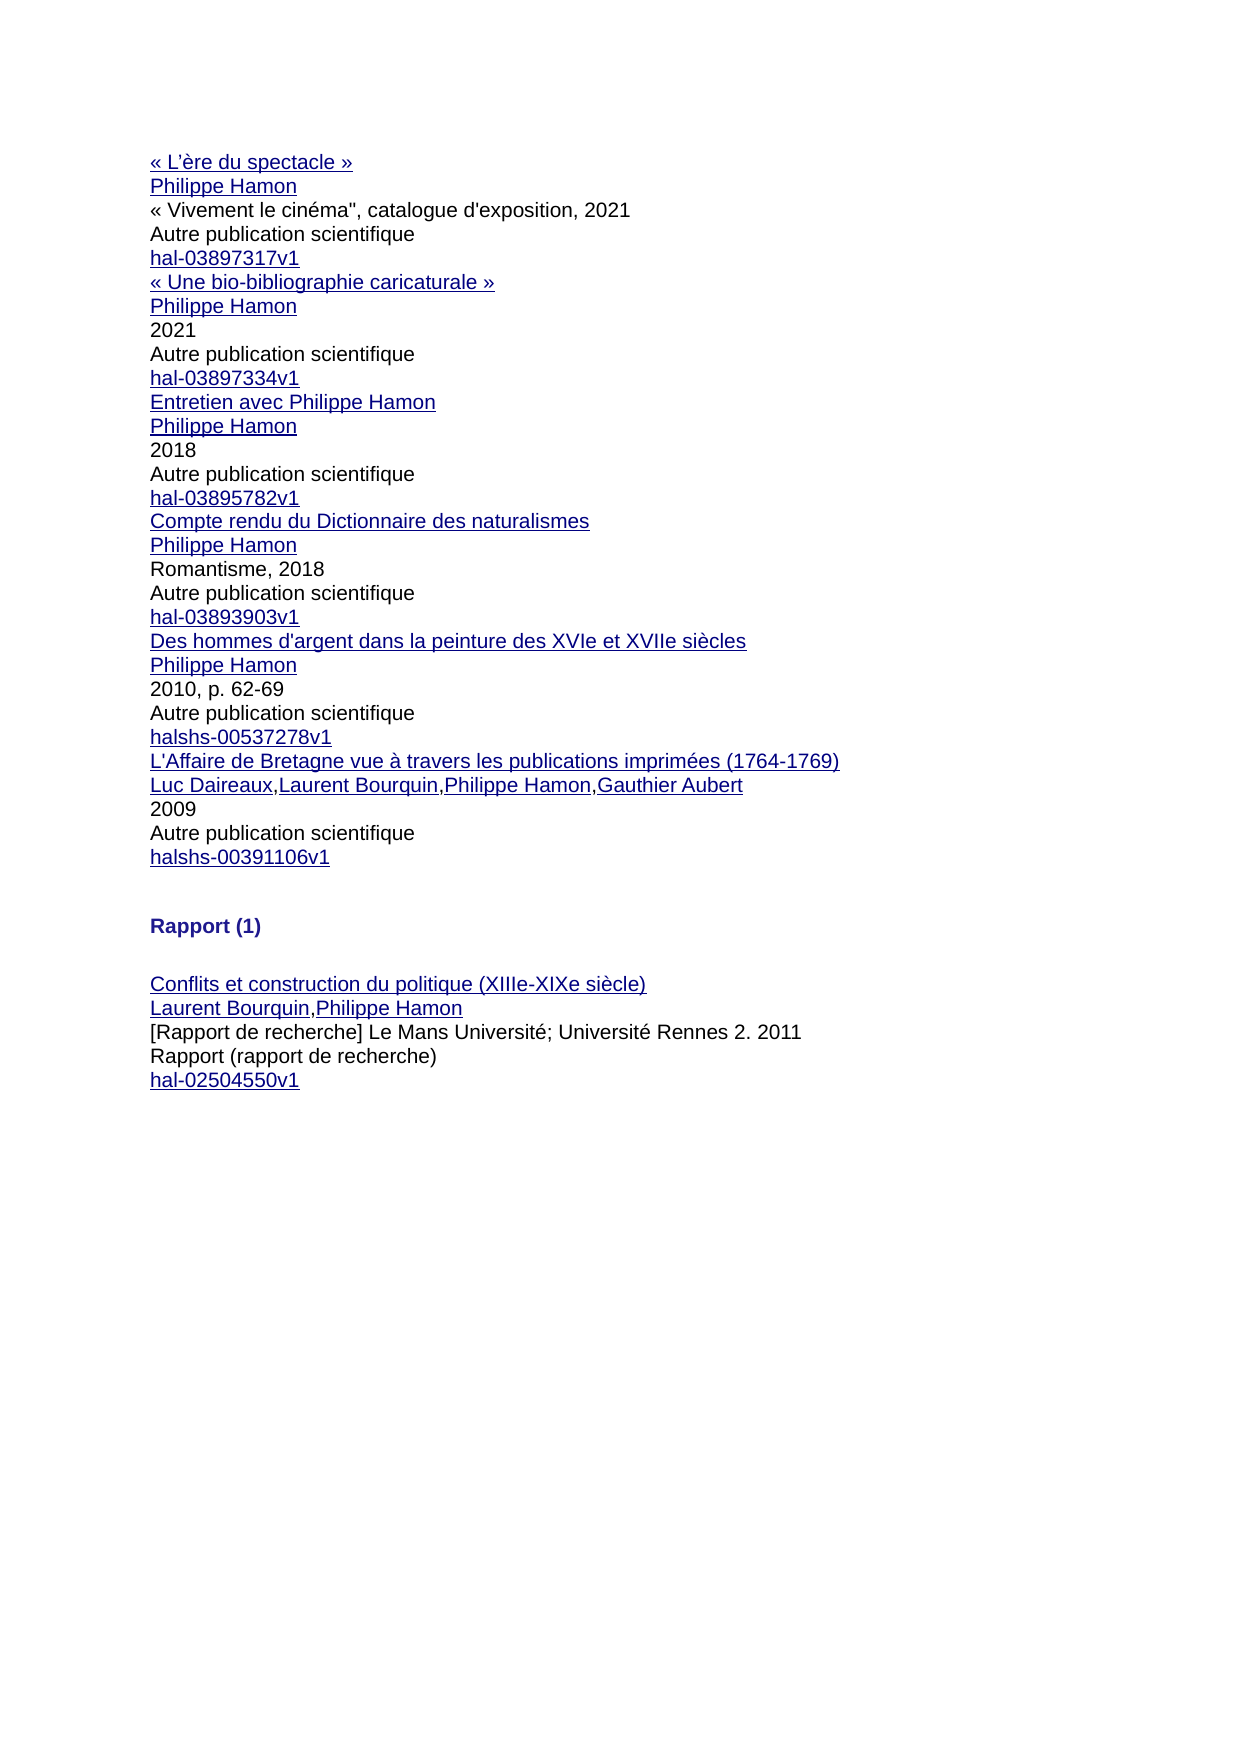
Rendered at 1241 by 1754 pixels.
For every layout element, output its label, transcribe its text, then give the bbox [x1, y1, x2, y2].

table_cell « L’ère du spectacle » Philippe Hamon « Vivement le cinéma", catalogue d'exposition, 2021 Autre publication scientifique hal-03897317v1 [150, 150, 1090, 270]
table_cell « Une bio-bibliographie caricaturale » Philippe Hamon 2021 Autre publication scientifique hal-03897334v1 [150, 270, 1090, 389]
table_cell Compte rendu du Dictionnaire des naturalismes Philippe Hamon Romantisme, 2018 Autre publication scientifique hal-03893903v1 [150, 509, 1090, 629]
subtitle Rapport (1) [150, 913, 1090, 937]
table_header Conflits et construction du politique (XIIIe-XIXe siècle) Laurent Bourquin,Philippe Hamon [Rapport de recherche] Le Mans Université; Université Rennes 2. 2011 Rapport (rapport de recherche) hal-02504550v1 [150, 972, 1090, 1092]
table_cell Entretien avec Philippe Hamon Philippe Hamon 2018 Autre publication scientifique hal-03895782v1 [150, 390, 1090, 509]
table_cell Des hommes d'argent dans la peinture des XVIe et XVIIe siècles Philippe Hamon 2010, p. 62-69 Autre publication scientifique halshs-00537278v1 [150, 629, 1090, 749]
table_cell L'Affaire de Bretagne vue à travers les publications imprimées (1764-1769) Luc Daireaux,Laurent Bourquin,Philippe Hamon,Gauthier Aubert 2009 Autre publication scientifique halshs-00391106v1 [150, 749, 1090, 869]
